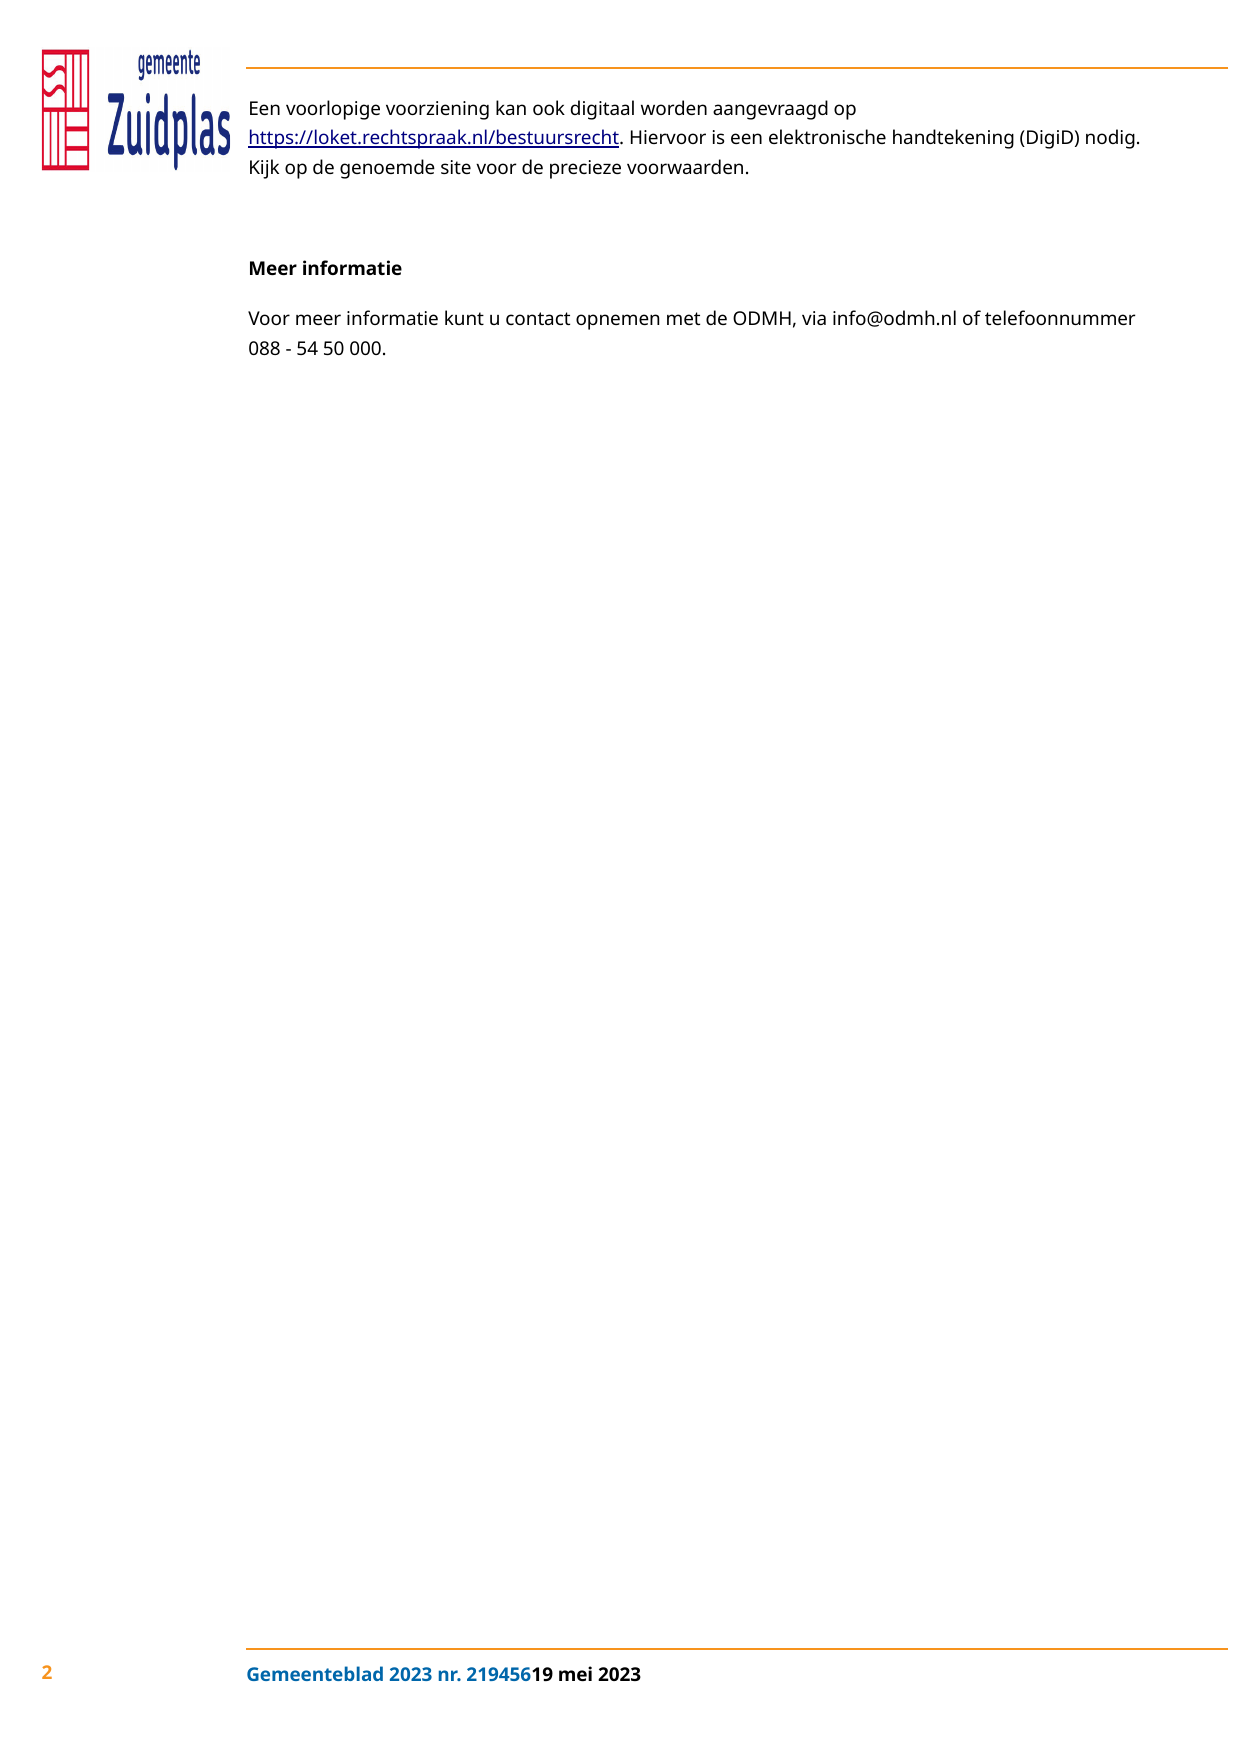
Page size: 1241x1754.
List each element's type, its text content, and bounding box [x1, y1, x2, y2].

picture [41, 47, 231, 172]
text Meer informatie [248, 255, 1152, 281]
text Voor meer informatie kunt u contact opnemen met de ODMH, via info@odmh.nl of telefoonnummer 088 - 54 50 000. [248, 305, 1152, 361]
text Een voorlopige voorziening kan ook digitaal worden aangevraagd op https://loket.rechtspraak.nl/bestuursrecht. Hiervoor is een elektronische handtekening (DigiD) nodig. Kijk op de genoemde site voor de precieze voorwaarden. [248, 95, 1152, 180]
